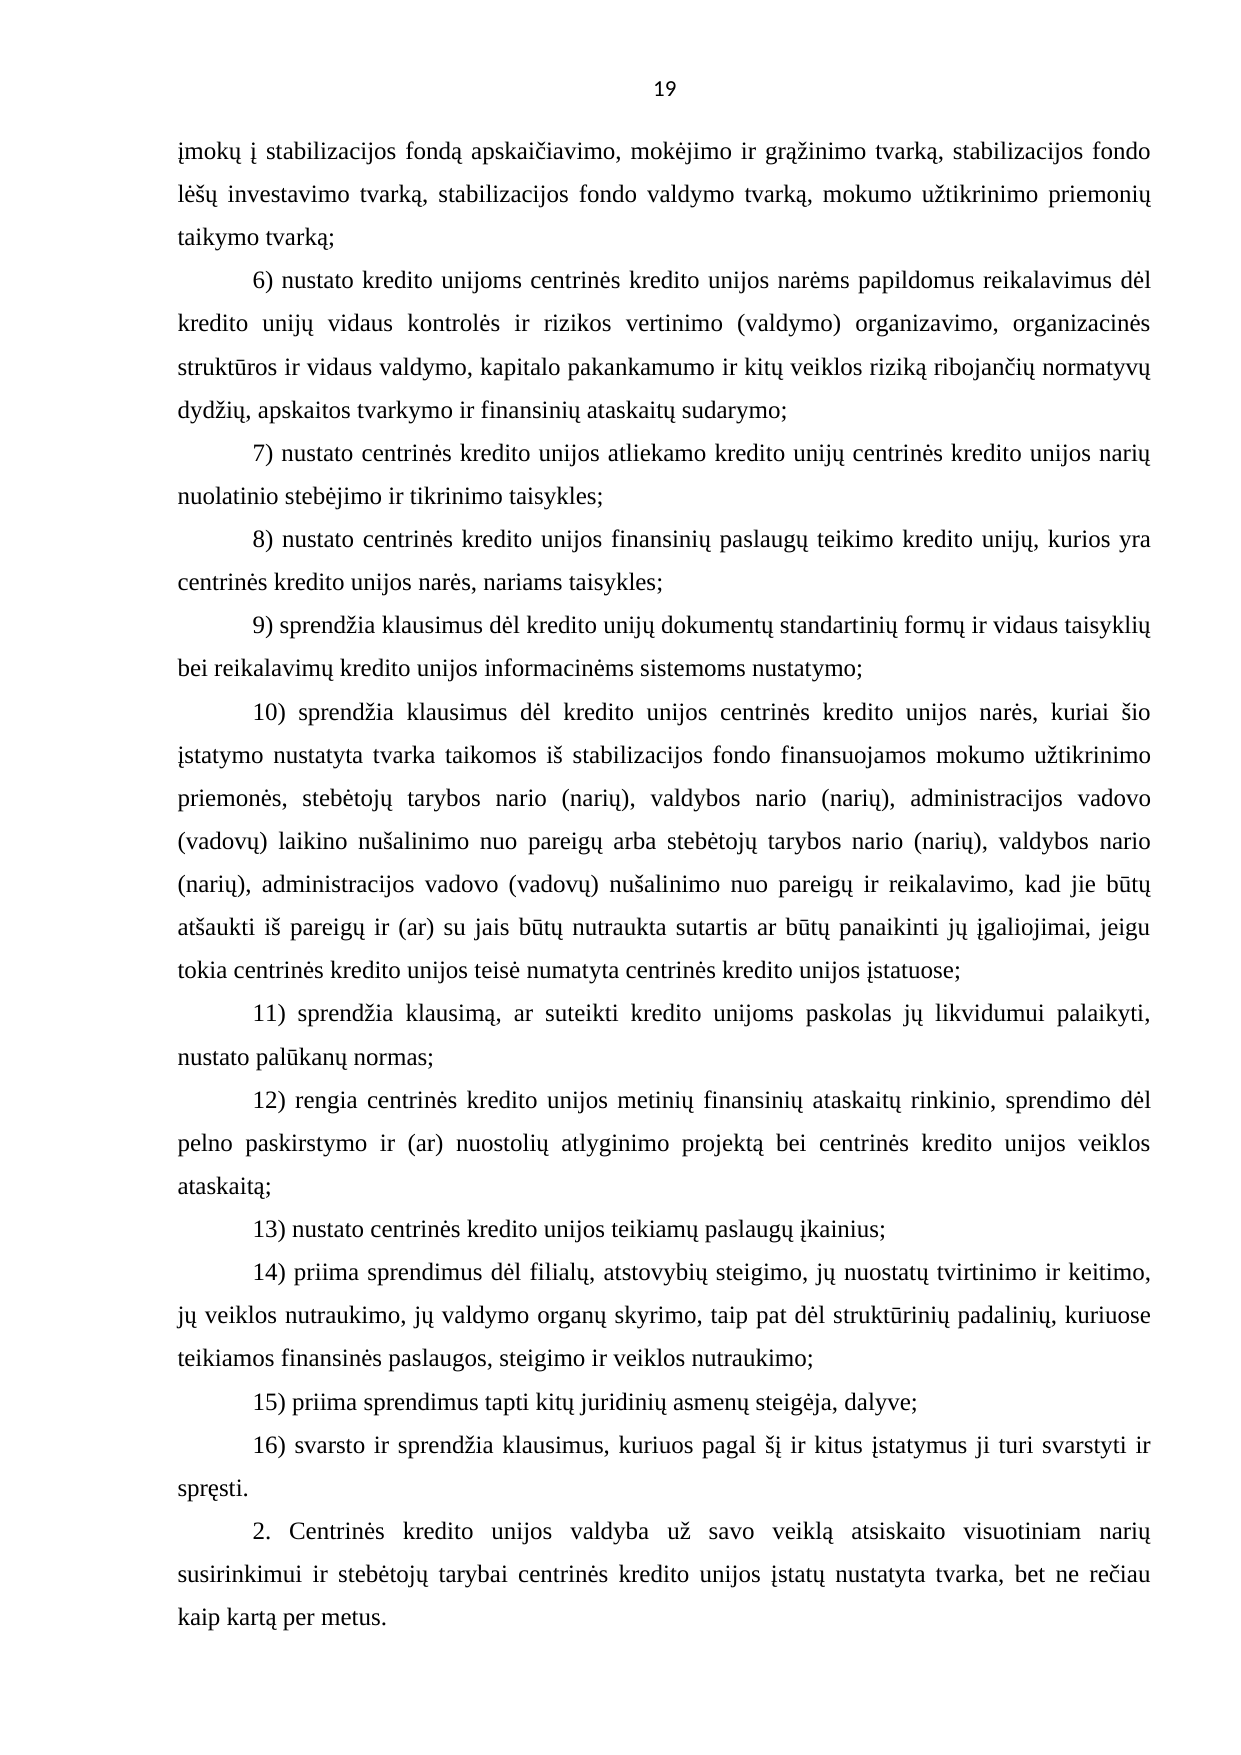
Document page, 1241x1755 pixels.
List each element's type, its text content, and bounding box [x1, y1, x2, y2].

text 12) rengia centrinės kredito unijos metinių finansinių ataskaitų rinkinio, sprendimo dėl pelno paskirstymo ir (ar) nuostolių atlyginimo projektą bei centrinės kredito unijos veiklos ataskaitą; [177, 1085, 1152, 1200]
text 2. Centrinės kredito unijos valdyba už savo veiklą atsiskaito visuotiniam narių susirinkimui ir stebėtojų tarybai centrinės kredito unijos įstatų nustatyta tvarka, bet ne rečiau kaip kartą per metus. [177, 1516, 1152, 1631]
text 13) nustato centrinės kredito unijos teikiamų paslaugų įkainius; [177, 1214, 1152, 1243]
text 14) priima sprendimus dėl filialų, atstovybių steigimo, jų nuostatų tvirtinimo ir keitimo, jų veiklos nutraukimo, jų valdymo organų skyrimo, taip pat dėl struktūrinių padalinių, kuriuose teikiamos finansinės paslaugos, steigimo ir veiklos nutraukimo; [177, 1257, 1152, 1372]
text 15) priima sprendimus tapti kitų juridinių asmenų steigėja, dalyve; [177, 1387, 1152, 1415]
text 11) sprendžia klausimą, ar suteikti kredito unijoms paskolas jų likvidumui palaikyti, nustato palūkanų normas; [177, 998, 1152, 1070]
text įmokų į stabilizacijos fondą apskaičiavimo, mokėjimo ir grąžinimo tvarką, stabilizacijos fondo lėšų investavimo tvarką, stabilizacijos fondo valdymo tvarką, mokumo užtikrinimo priemonių taikymo tvarką; [177, 136, 1152, 251]
text 9) sprendžia klausimus dėl kredito unijų dokumentų standartinių formų ir vidaus taisyklių bei reikalavimų kredito unijos informacinėms sistemoms nustatymo; [177, 610, 1152, 682]
text 6) nustato kredito unijoms centrinės kredito unijos narėms papildomus reikalavimus dėl kredito unijų vidaus kontrolės ir rizikos vertinimo (valdymo) organizavimo, organizacinės struktūros ir vidaus valdymo, kapitalo pakankamumo ir kitų veiklos riziką ribojančių normatyvų dydžių, apskaitos tvarkymo ir finansinių ataskaitų sudarymo; [177, 265, 1152, 423]
text 7) nustato centrinės kredito unijos atliekamo kredito unijų centrinės kredito unijos narių nuolatinio stebėjimo ir tikrinimo taisykles; [177, 438, 1152, 510]
text 10) sprendžia klausimus dėl kredito unijos centrinės kredito unijos narės, kuriai šio įstatymo nustatyta tvarka taikomos iš stabilizacijos fondo finansuojamos mokumo užtikrinimo priemonės, stebėtojų tarybos nario (narių), valdybos nario (narių), administracijos vadovo (vadovų) laikino nušalinimo nuo pareigų arba stebėtojų tarybos nario (narių), valdybos nario (narių), administracijos vadovo (vadovų) nušalinimo nuo pareigų ir reikalavimo, kad jie būtų atšaukti iš pareigų ir (ar) su jais būtų nutraukta sutartis ar būtų panaikinti jų įgaliojimai, jeigu tokia centrinės kredito unijos teisė numatyta centrinės kredito unijos įstatuose; [177, 697, 1152, 984]
text 16) svarsto ir sprendžia klausimus, kuriuos pagal šį ir kitus įstatymus ji turi svarstyti ir spręsti. [177, 1430, 1152, 1502]
text 8) nustato centrinės kredito unijos finansinių paslaugų teikimo kredito unijų, kurios yra centrinės kredito unijos narės, nariams taisykles; [177, 524, 1152, 596]
